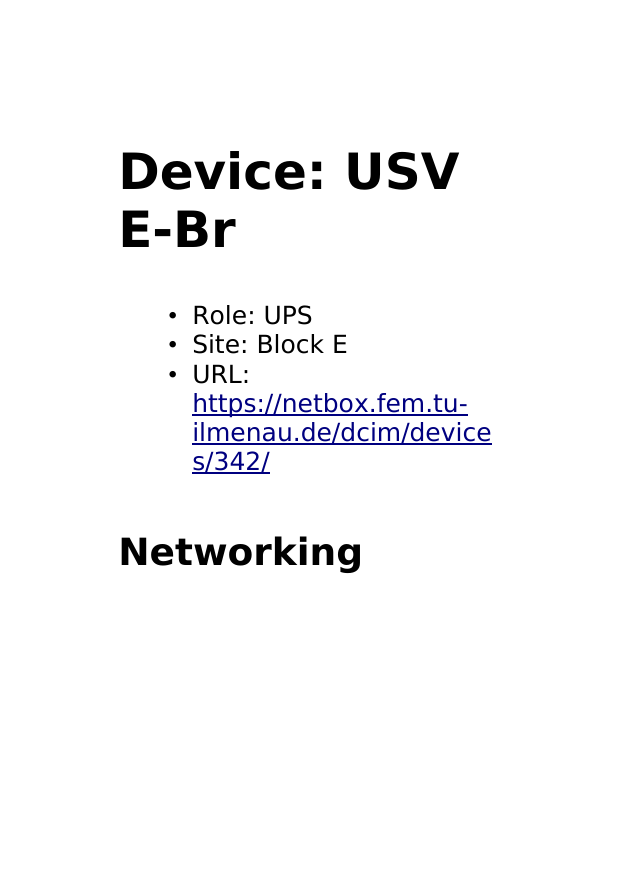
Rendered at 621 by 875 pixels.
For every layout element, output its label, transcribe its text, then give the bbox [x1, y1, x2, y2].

list URL: https://netbox.fem.tu-ilmenau.de/dcim/devices/342/ [177, 360, 502, 477]
subtitle Networking [118, 531, 502, 575]
list Site: Block E [177, 331, 502, 360]
subtitle Device: USV E-Br [118, 143, 502, 259]
list Role: UPS [177, 302, 502, 331]
